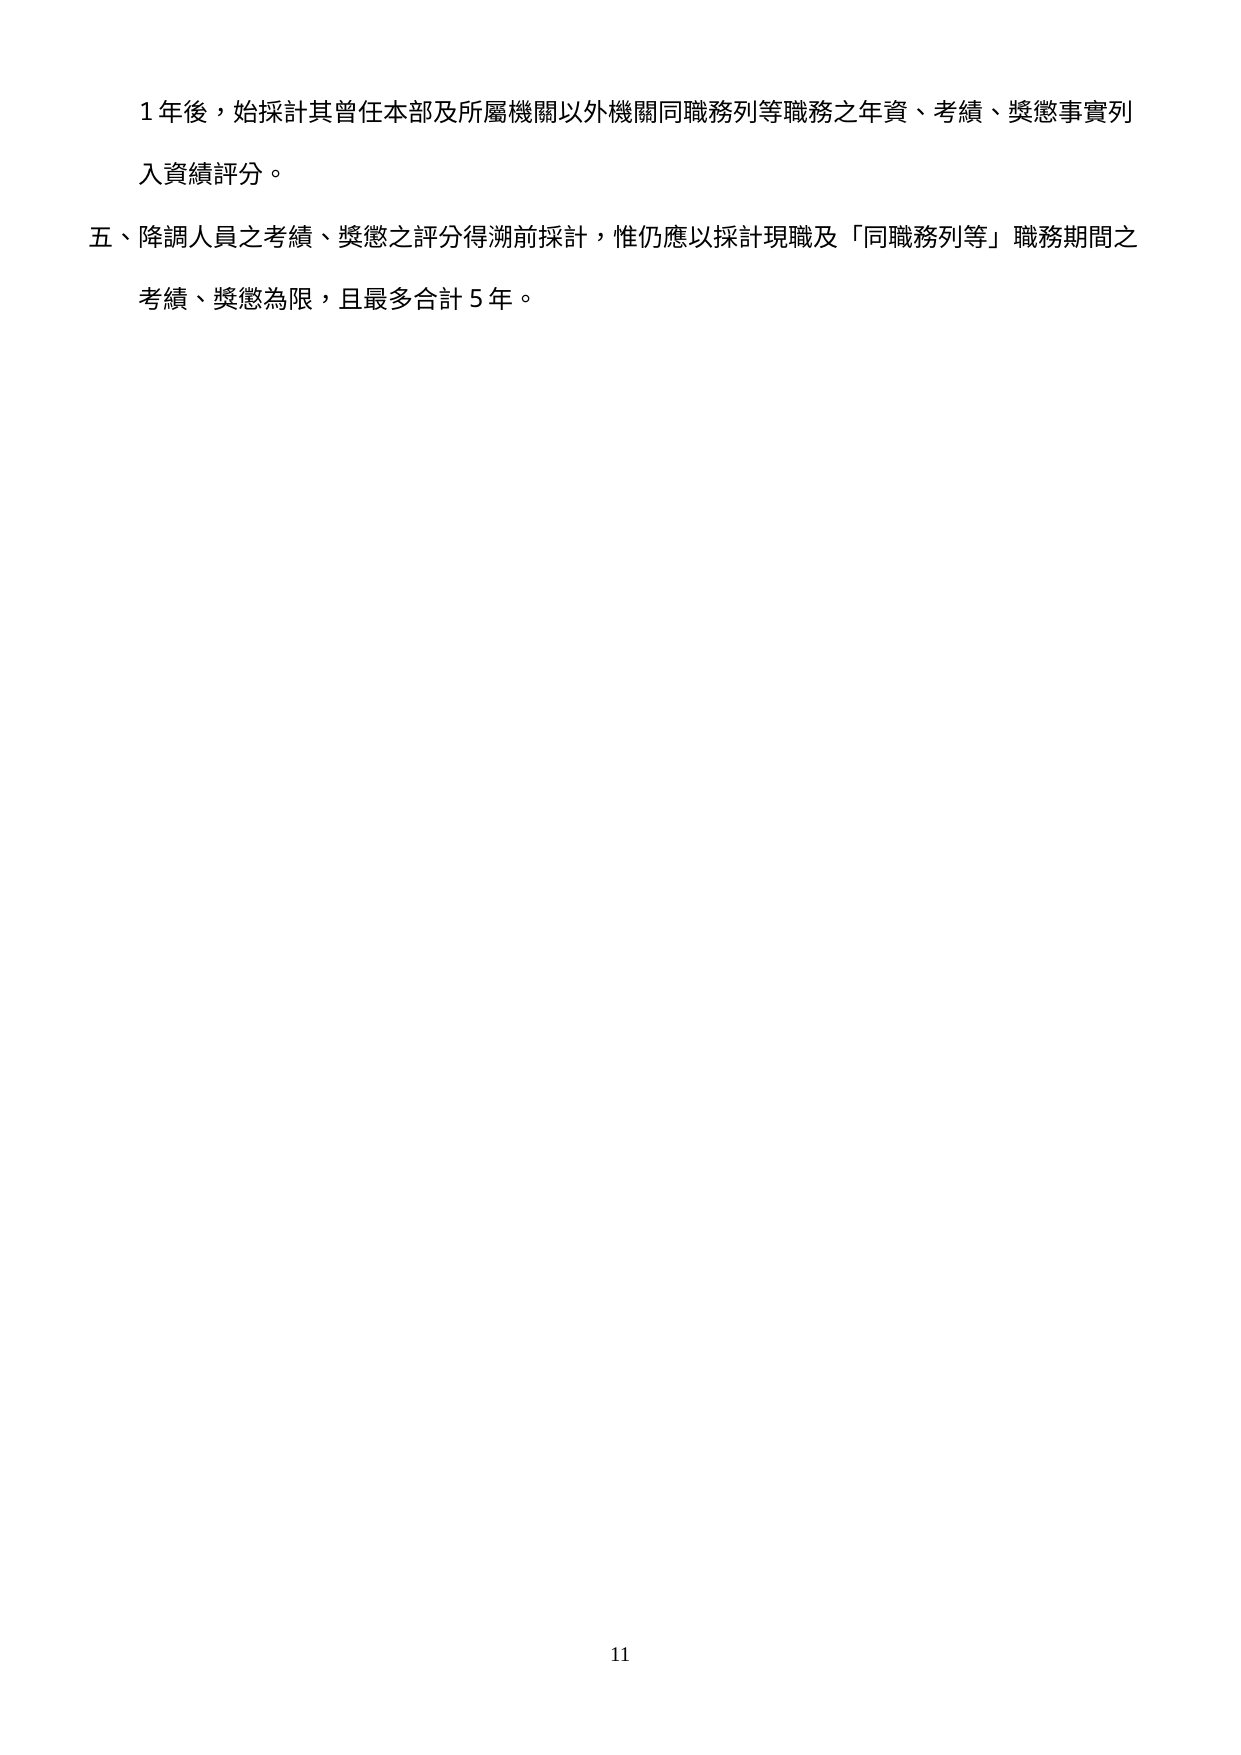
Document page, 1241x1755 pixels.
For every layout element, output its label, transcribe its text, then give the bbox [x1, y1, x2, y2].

text 1年後，始採計其曾任本部及所屬機關以外機關同職務列等職務之年資、考績、獎懲事實列入資績評分。 [89, 69, 1152, 194]
text 五、降調人員之考績、獎懲之評分得溯前採計，惟仍應以採計現職及「同職務列等」職務期間之考績、獎懲為限，且最多合計5年。 [89, 194, 1152, 319]
